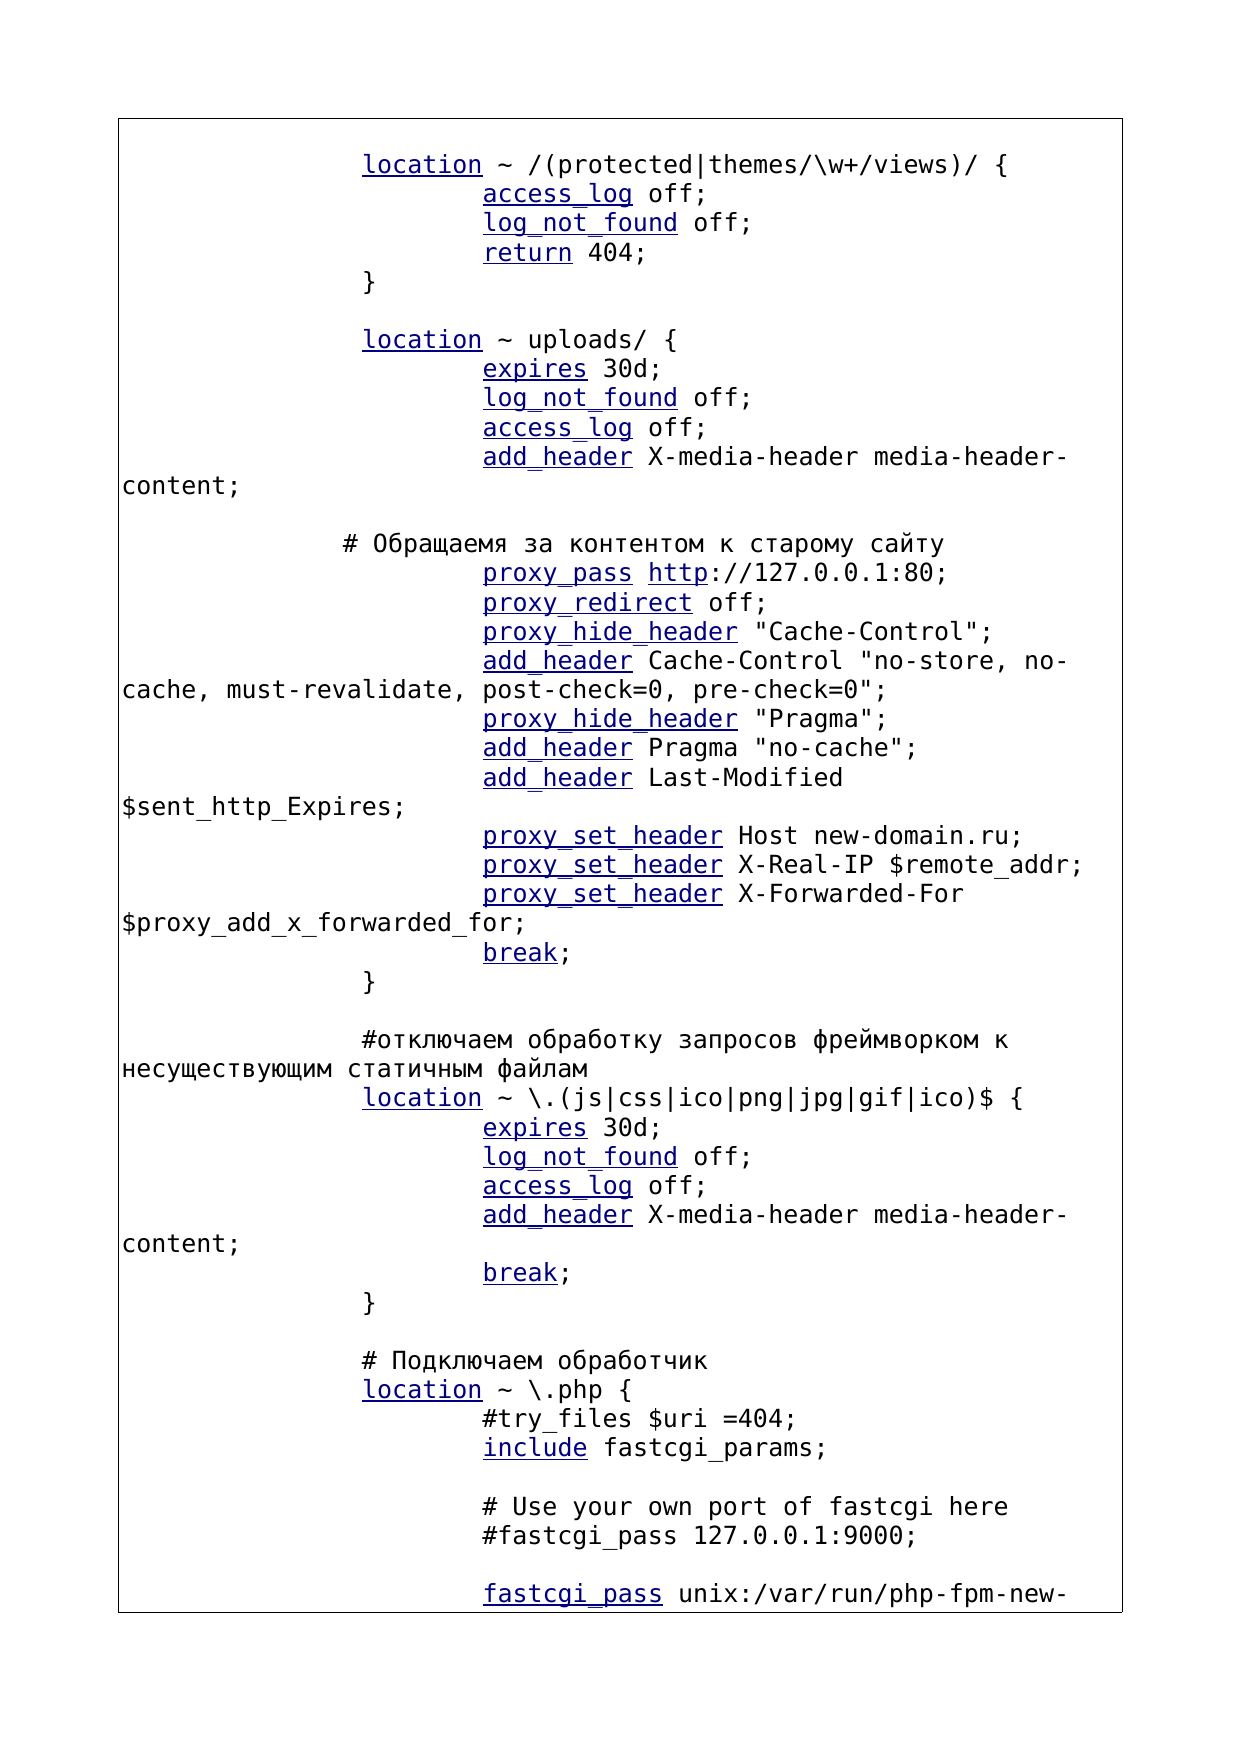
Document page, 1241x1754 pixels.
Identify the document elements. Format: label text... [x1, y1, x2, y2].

table_header location ~ /(protected|themes/\w+/views)/ { access_log off; log_not_found off; return 404; } location ~ uploads/ { expires 30d; log_not_found off; access_log off; add_header X-media-header media-header-content; # Обращаемя за контентом к старому сайту proxy_pass http://127.0.0.1:80; proxy_redirect off; proxy_hide_header "Cache-Control"; add_header Cache-Control "no-store, no-cache, must-revalidate, post-check=0, pre-check=0"; proxy_hide_header "Pragma"; add_header Pragma "no-cache"; add_header Last-Modified $sent_http_Expires; proxy_set_header Host new-domain.ru; proxy_set_header X-Real-IP $remote_addr; proxy_set_header X-Forwarded-For $proxy_add_x_forwarded_for; break; } #отключаем обработку запросов фреймворком к несуществующим статичным файлам location ~ \.(js|css|ico|png|jpg|gif|ico)$ { expires 30d; log_not_found off; access_log off; add_header X-media-header media-header-content; break; } # Подключаем обработчик location ~ \.php { #try_files $uri =404; include fastcgi_params; # Use your own port of fastcgi here #fastcgi_pass 127.0.0.1:9000; fastcgi_pass unix:/var/run/php-fpm-new- [119, 119, 1122, 1612]
